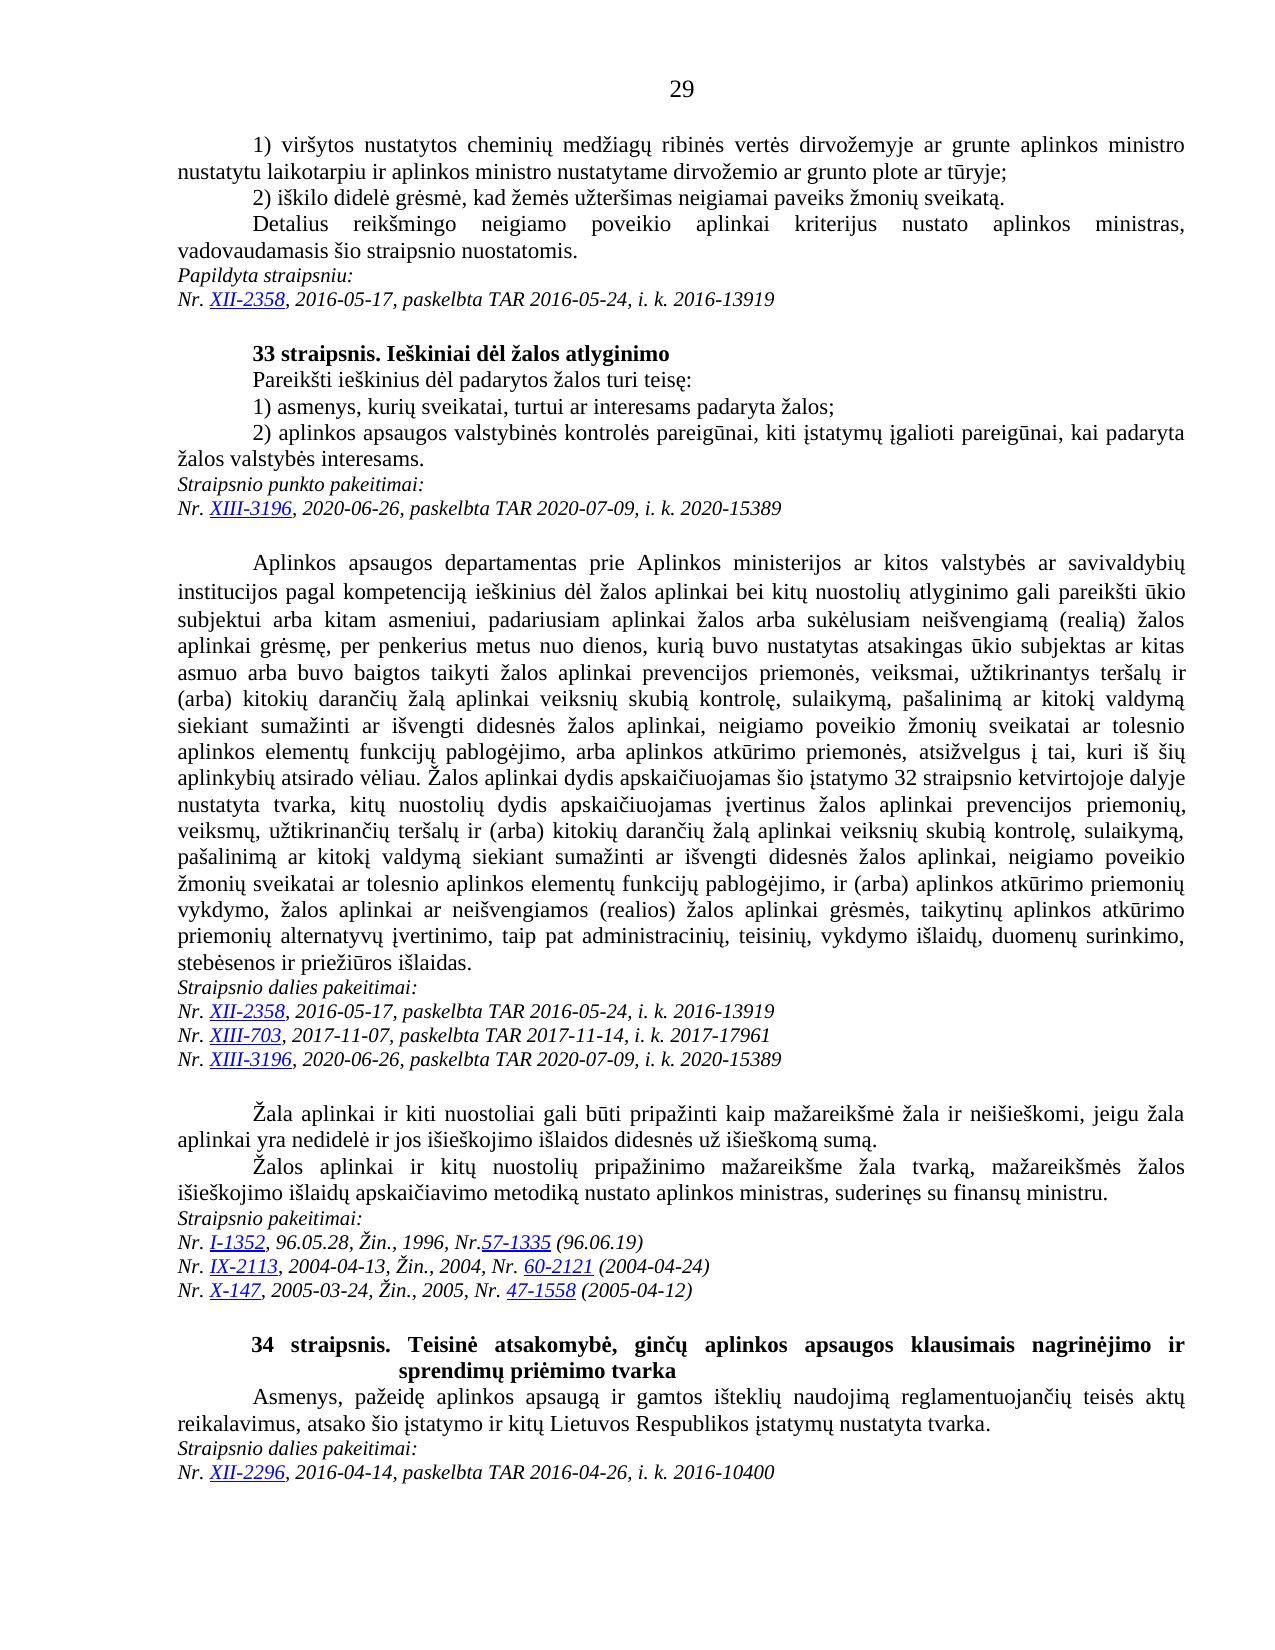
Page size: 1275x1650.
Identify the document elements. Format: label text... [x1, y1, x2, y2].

text Nr. X-147, 2005-03-24, Žin., 2005, Nr. 47-1558 (2005-04-12) [177, 1278, 1186, 1302]
text 2) iškilo didelė grėsmė, kad žemės užteršimas neigiamai paveiks žmonių sveikatą. [177, 184, 1186, 210]
text 1) viršytos nustatytos cheminių medžiagų ribinės vertės dirvožemyje ar grunte aplinkos ministro nustatytu laikotarpiu ir aplinkos ministro nustatytame dirvožemio ar grunto plote ar tūryje; [177, 131, 1186, 184]
text Nr. XII-2358, 2016-05-17, paskelbta TAR 2016-05-24, i. k. 2016-13919 [177, 287, 1186, 311]
text 34 straipsnis. Teisinė atsakomybė, ginčų aplinkos apsaugos klausimais nagrinėjimo ir sprendimų priėmimo tvarka [251, 1331, 1186, 1383]
text Nr. I-1352, 96.05.28, Žin., 1996, Nr.57-1335 (96.06.19) [177, 1230, 1186, 1254]
text 33 straipsnis. Ieškiniai dėl žalos atlyginimo [177, 340, 1186, 366]
text Straipsnio pakeitimai: [177, 1206, 1186, 1230]
text 1) asmenys, kurių sveikatai, turtui ar interesams padaryta žalos; [177, 393, 1186, 419]
text Nr. XIII-703, 2017-11-07, paskelbta TAR 2017-11-14, i. k. 2017-17961 [177, 1023, 1186, 1047]
text Asmenys, pažeidę aplinkos apsaugą ir gamtos išteklių naudojimą reglamentuojančių teisės aktų reikalavimus, atsako šio įstatymo ir kitų Lietuvos Respublikos įstatymų nustatyta tvarka. [177, 1383, 1186, 1436]
text Žala aplinkai ir kiti nuostoliai gali būti pripažinti kaip mažareikšmė žala ir neišieškomi, jeigu žala aplinkai yra nedidelė ir jos išieškojimo išlaidos didesnės už išieškomą sumą. [177, 1100, 1186, 1153]
text 2) aplinkos apsaugos valstybinės kontrolės pareigūnai, kiti įstatymų įgalioti pareigūnai, kai padaryta žalos valstybės interesams. [177, 419, 1186, 472]
text Nr. IX-2113, 2004-04-13, Žin., 2004, Nr. 60-2121 (2004-04-24) [177, 1254, 1186, 1278]
text Nr. XII-2296, 2016-04-14, paskelbta TAR 2016-04-26, i. k. 2016-10400 [177, 1460, 1186, 1484]
text Straipsnio punkto pakeitimai: [177, 472, 1186, 496]
text Detalius reikšmingo neigiamo poveikio aplinkai kriterijus nustato aplinkos ministras, vadovaudamasis šio straipsnio nuostatomis. [177, 210, 1186, 263]
text Pareikšti ieškinius dėl padarytos žalos turi teisę: [177, 366, 1186, 393]
text Nr. XII-2358, 2016-05-17, paskelbta TAR 2016-05-24, i. k. 2016-13919 [177, 999, 1186, 1023]
text Nr. XIII-3196, 2020-06-26, paskelbta TAR 2020-07-09, i. k. 2020-15389 [177, 496, 1186, 520]
text Nr. XIII-3196, 2020-06-26, paskelbta TAR 2020-07-09, i. k. 2020-15389 [177, 1047, 1186, 1071]
text Papildyta straipsniu: [177, 263, 1186, 287]
text Žalos aplinkai ir kitų nuostolių pripažinimo mažareikšme žala tvarką, mažareikšmės žalos išieškojimo išlaidų apskaičiavimo metodiką nustato aplinkos ministras, suderinęs su finansų ministru. [177, 1153, 1186, 1206]
text Aplinkos apsaugos departamentas prie Aplinkos ministerijos ar kitos valstybės ar savivaldybių institucijos pagal kompetenciją ieškinius dėl žalos aplinkai bei kitų nuostolių atlyginimo gali pareikšti ūkio subjektui arba kitam asmeniui, padariusiam aplinkai žalos arba sukėlusiam neišvengiamą (realią) žalos aplinkai grėsmę, per penkerius metus nuo dienos, kurią buvo nustatytas atsakingas ūkio subjektas ar kitas asmuo arba buvo baigtos taikyti žalos aplinkai prevencijos priemonės, veiksmai, užtikrinantys teršalų ir (arba) kitokių darančių žalą aplinkai veiksnių skubią kontrolę, sulaikymą, pašalinimą ar kitokį valdymą siekiant sumažinti ar išvengti didesnės žalos aplinkai, neigiamo poveikio žmonių sveikatai ar tolesnio aplinkos elementų funkcijų pablogėjimo, arba aplinkos atkūrimo priemonės, atsižvelgus į tai, kuri iš šių aplinkybių atsirado vėliau. Žalos aplinkai dydis apskaičiuojamas šio įstatymo 32 straipsnio ketvirtojoje dalyje nustatyta tvarka, kitų nuostolių dydis apskaičiuojamas įvertinus žalos aplinkai prevencijos priemonių, veiksmų, užtikrinančių teršalų ir (arba) kitokių darančių žalą aplinkai veiksnių skubią kontrolę, sulaikymą, pašalinimą ar kitokį valdymą siekiant sumažinti ar išvengti didesnės žalos aplinkai, neigiamo poveikio žmonių sveikatai ar tolesnio aplinkos elementų funkcijų pablogėjimo, ir (arba) aplinkos atkūrimo priemonių vykdymo, žalos aplinkai ar neišvengiamos (realios) žalos aplinkai grėsmės, taikytinų aplinkos atkūrimo priemonių alternatyvų įvertinimo, taip pat administracinių, teisinių, vykdymo išlaidų, duomenų surinkimo, stebėsenos ir priežiūros išlaidas. [177, 549, 1186, 975]
text Straipsnio dalies pakeitimai: [177, 975, 1186, 999]
text Straipsnio dalies pakeitimai: [177, 1436, 1186, 1460]
